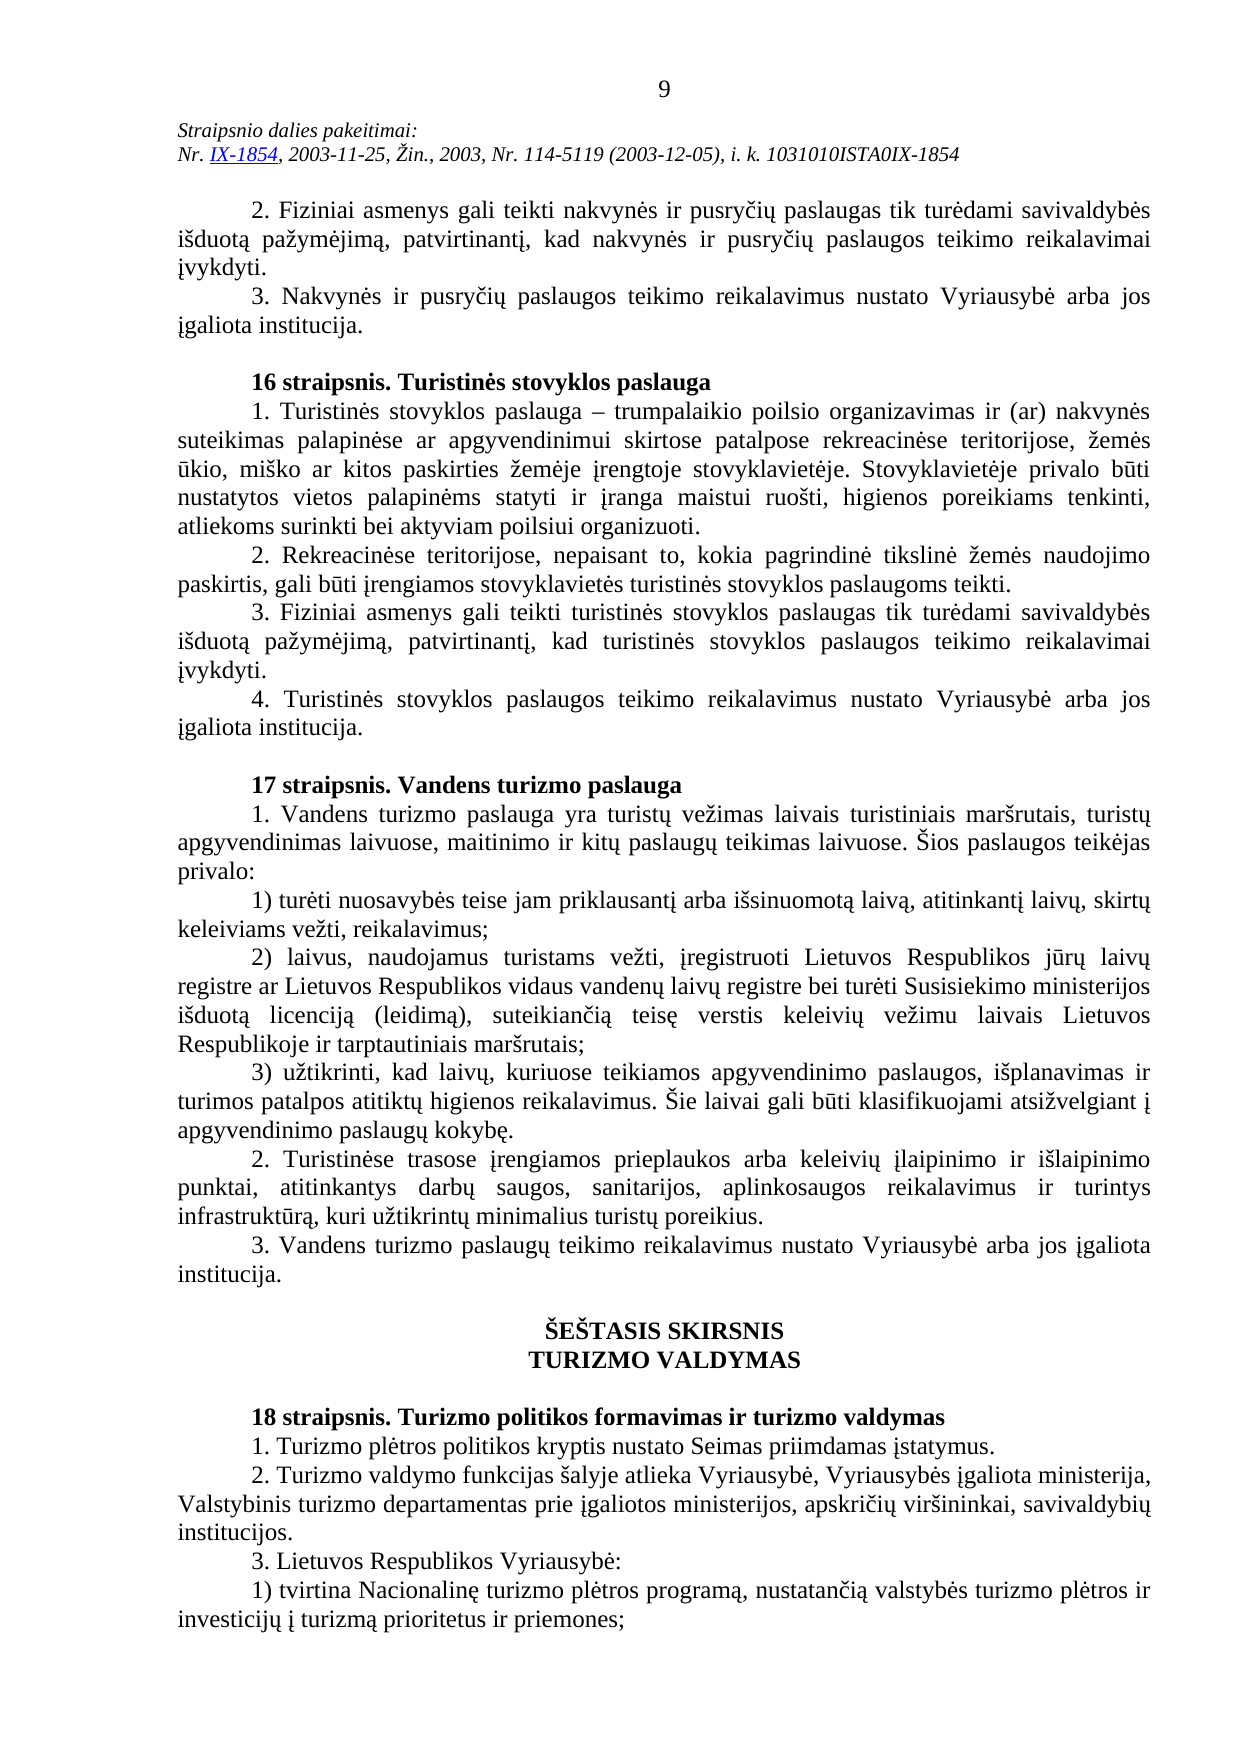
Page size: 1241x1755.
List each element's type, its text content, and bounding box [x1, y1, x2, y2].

text 1. Vandens turizmo paslauga yra turistų vežimas laivais turistiniais maršrutais, turistų apgyvendinimas laivuose, maitinimo ir kitų paslaugų teikimas laivuose. Šios paslaugos teikėjas privalo: [177, 799, 1152, 885]
text 3. Vandens turizmo paslaugų teikimo reikalavimus nustato Vyriausybė arba jos įgaliota institucija. [177, 1230, 1152, 1287]
text 2) laivus, naudojamus turistams vežti, įregistruoti Lietuvos Respublikos jūrų laivų registre ar Lietuvos Respublikos vidaus vandenų laivų registre bei turėti Susisiekimo ministerijos išduotą licenciją (leidimą), suteikiančią teisę verstis keleivių vežimu laivais Lietuvos Respublikoje ir tarptautiniais maršrutais; [177, 942, 1152, 1057]
text 3. Fiziniai asmenys gali teikti turistinės stovyklos paslaugas tik turėdami savivaldybės išduotą pažymėjimą, patvirtinantį, kad turistinės stovyklos paslaugos teikimo reikalavimai įvykdyti. [177, 597, 1152, 684]
text 17 straipsnis. Vandens turizmo paslauga [177, 770, 1152, 799]
text 16 straipsnis. Turistinės stovyklos paslauga [177, 367, 1152, 396]
text 1) tvirtina Nacionalinę turizmo plėtros programą, nustatančią valstybės turizmo plėtros ir investicijų į turizmą prioritetus ir priemones; [177, 1575, 1152, 1632]
text 4. Turistinės stovyklos paslaugos teikimo reikalavimus nustato Vyriausybė arba jos įgaliota institucija. [177, 684, 1152, 741]
text TURIZMO VALDYMAS [177, 1345, 1152, 1374]
text 2. Rekreacinėse teritorijose, nepaisant to, kokia pagrindinė tikslinė žemės naudojimo paskirtis, gali būti įrengiamos stovyklavietės turistinės stovyklos paslaugoms teikti. [177, 540, 1152, 597]
text 2. Turizmo valdymo funkcijas šalyje atlieka Vyriausybė, Vyriausybės įgaliota ministerija, Valstybinis turizmo departamentas prie įgaliotos ministerijos, apskričių viršininkai, savivaldybių institucijos. [177, 1460, 1152, 1546]
text Nr. IX-1854, 2003-11-25, Žin., 2003, Nr. 114-5119 (2003-12-05), i. k. 1031010ISTA0IX-1854 [177, 142, 1152, 166]
text 3. Lietuvos Respublikos Vyriausybė: [177, 1546, 1152, 1575]
text 1. Turistinės stovyklos paslauga – trumpalaikio poilsio organizavimas ir (ar) nakvynės suteikimas palapinėse ar apgyvendinimui skirtose patalpose rekreacinėse teritorijose, žemės ūkio, miško ar kitos paskirties žemėje įrengtoje stovyklavietėje. Stovyklavietėje privalo būti nustatytos vietos palapinėms statyti ir įranga maistui ruošti, higienos poreikiams tenkinti, atliekoms surinkti bei aktyviam poilsiui organizuoti. [177, 396, 1152, 540]
text 1. Turizmo plėtros politikos kryptis nustato Seimas priimdamas įstatymus. [177, 1431, 1152, 1460]
text 3. Nakvynės ir pusryčių paslaugos teikimo reikalavimus nustato Vyriausybė arba jos įgaliota institucija. [177, 281, 1152, 339]
text 2. Turistinėse trasose įrengiamos prieplaukos arba keleivių įlaipinimo ir išlaipinimo punktai, atitinkantys darbų saugos, sanitarijos, aplinkosaugos reikalavimus ir turintys infrastruktūrą, kuri užtikrintų minimalius turistų poreikius. [177, 1144, 1152, 1230]
text 2. Fiziniai asmenys gali teikti nakvynės ir pusryčių paslaugas tik turėdami savivaldybės išduotą pažymėjimą, patvirtinantį, kad nakvynės ir pusryčių paslaugos teikimo reikalavimai įvykdyti. [177, 195, 1152, 281]
text 3) užtikrinti, kad laivų, kuriuose teikiamos apgyvendinimo paslaugos, išplanavimas ir turimos patalpos atitiktų higienos reikalavimus. Šie laivai gali būti klasifikuojami atsižvelgiant į apgyvendinimo paslaugų kokybę. [177, 1057, 1152, 1144]
text Straipsnio dalies pakeitimai: [177, 118, 1152, 142]
text 1) turėti nuosavybės teise jam priklausantį arba išsinuomotą laivą, atitinkantį laivų, skirtų keleiviams vežti, reikalavimus; [177, 885, 1152, 942]
text ŠEŠTASIS SKIRSNIS [177, 1316, 1152, 1345]
text 18 straipsnis. Turizmo politikos formavimas ir turizmo valdymas [177, 1402, 1152, 1431]
